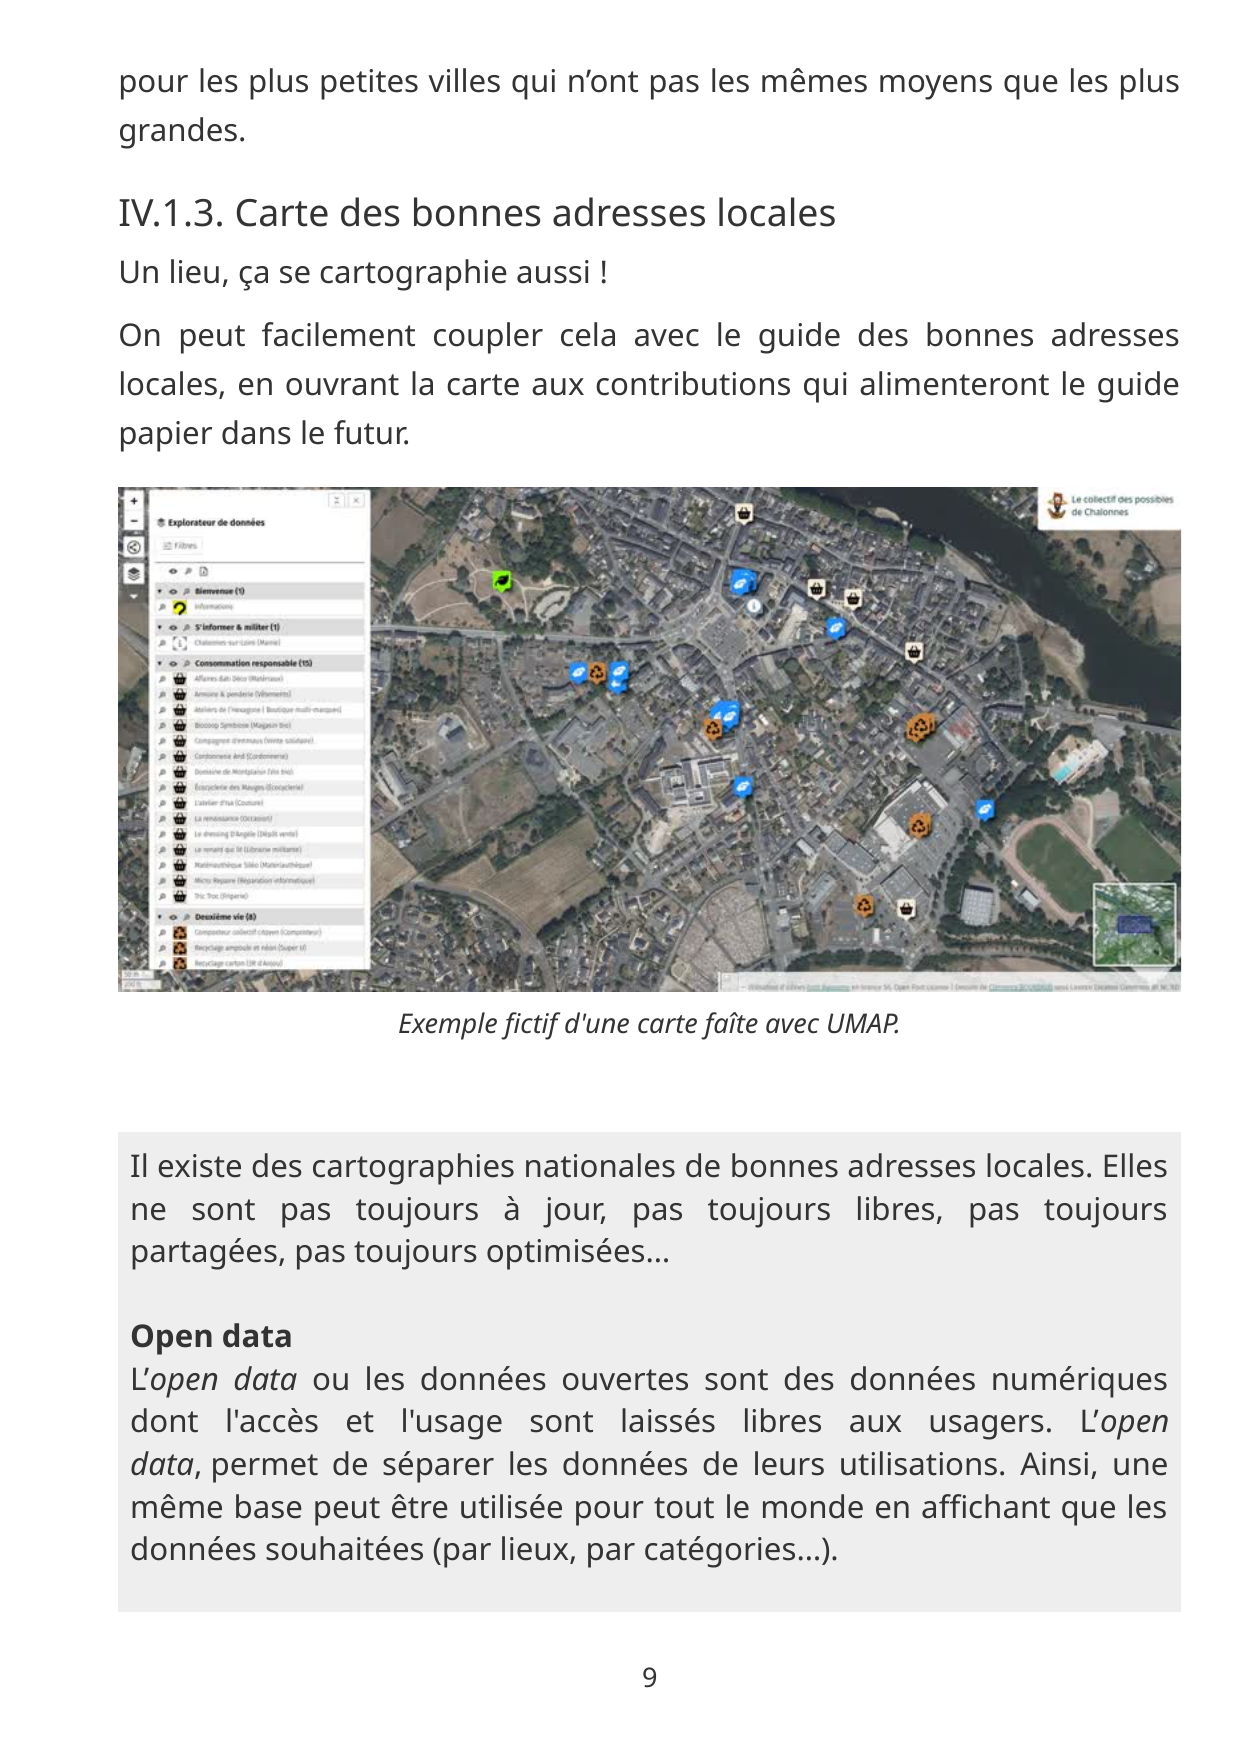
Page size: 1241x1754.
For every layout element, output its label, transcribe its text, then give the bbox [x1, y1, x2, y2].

text Un lieu, ça se cartographie aussi ! [118, 250, 1181, 292]
text Open data [118, 1314, 1181, 1357]
text On peut facilement coupler cela avec le guide des bonnes adresses locales, en ouvrant la carte aux contributions qui alimenteront le guide papier dans le futur. [118, 313, 1181, 454]
text Il existe des cartographies nationales de bonnes adresses locales. Elles ne sont pas toujours à jour, pas toujours libres, pas toujours partagées, pas toujours optimisées… [118, 1132, 1181, 1272]
text Exemple fictif d'une carte faîte avec UMAP. [118, 992, 1181, 1041]
picture [118, 487, 1182, 992]
text pour les plus petites villes qui n’ont pas les mêmes moyens que les plus grandes. [118, 59, 1181, 151]
text L’open data ou les données ouvertes sont des données numériques dont l'accès et l'usage sont laissés libres aux usagers. L’open data, permet de séparer les données de leurs utilisations. Ainsi, une même base peut être utilisée pour tout le monde en affichant que les données souhaitées (par lieux, par catégories…). [118, 1357, 1181, 1570]
subtitle Carte des bonnes adresses locales [118, 186, 1181, 237]
